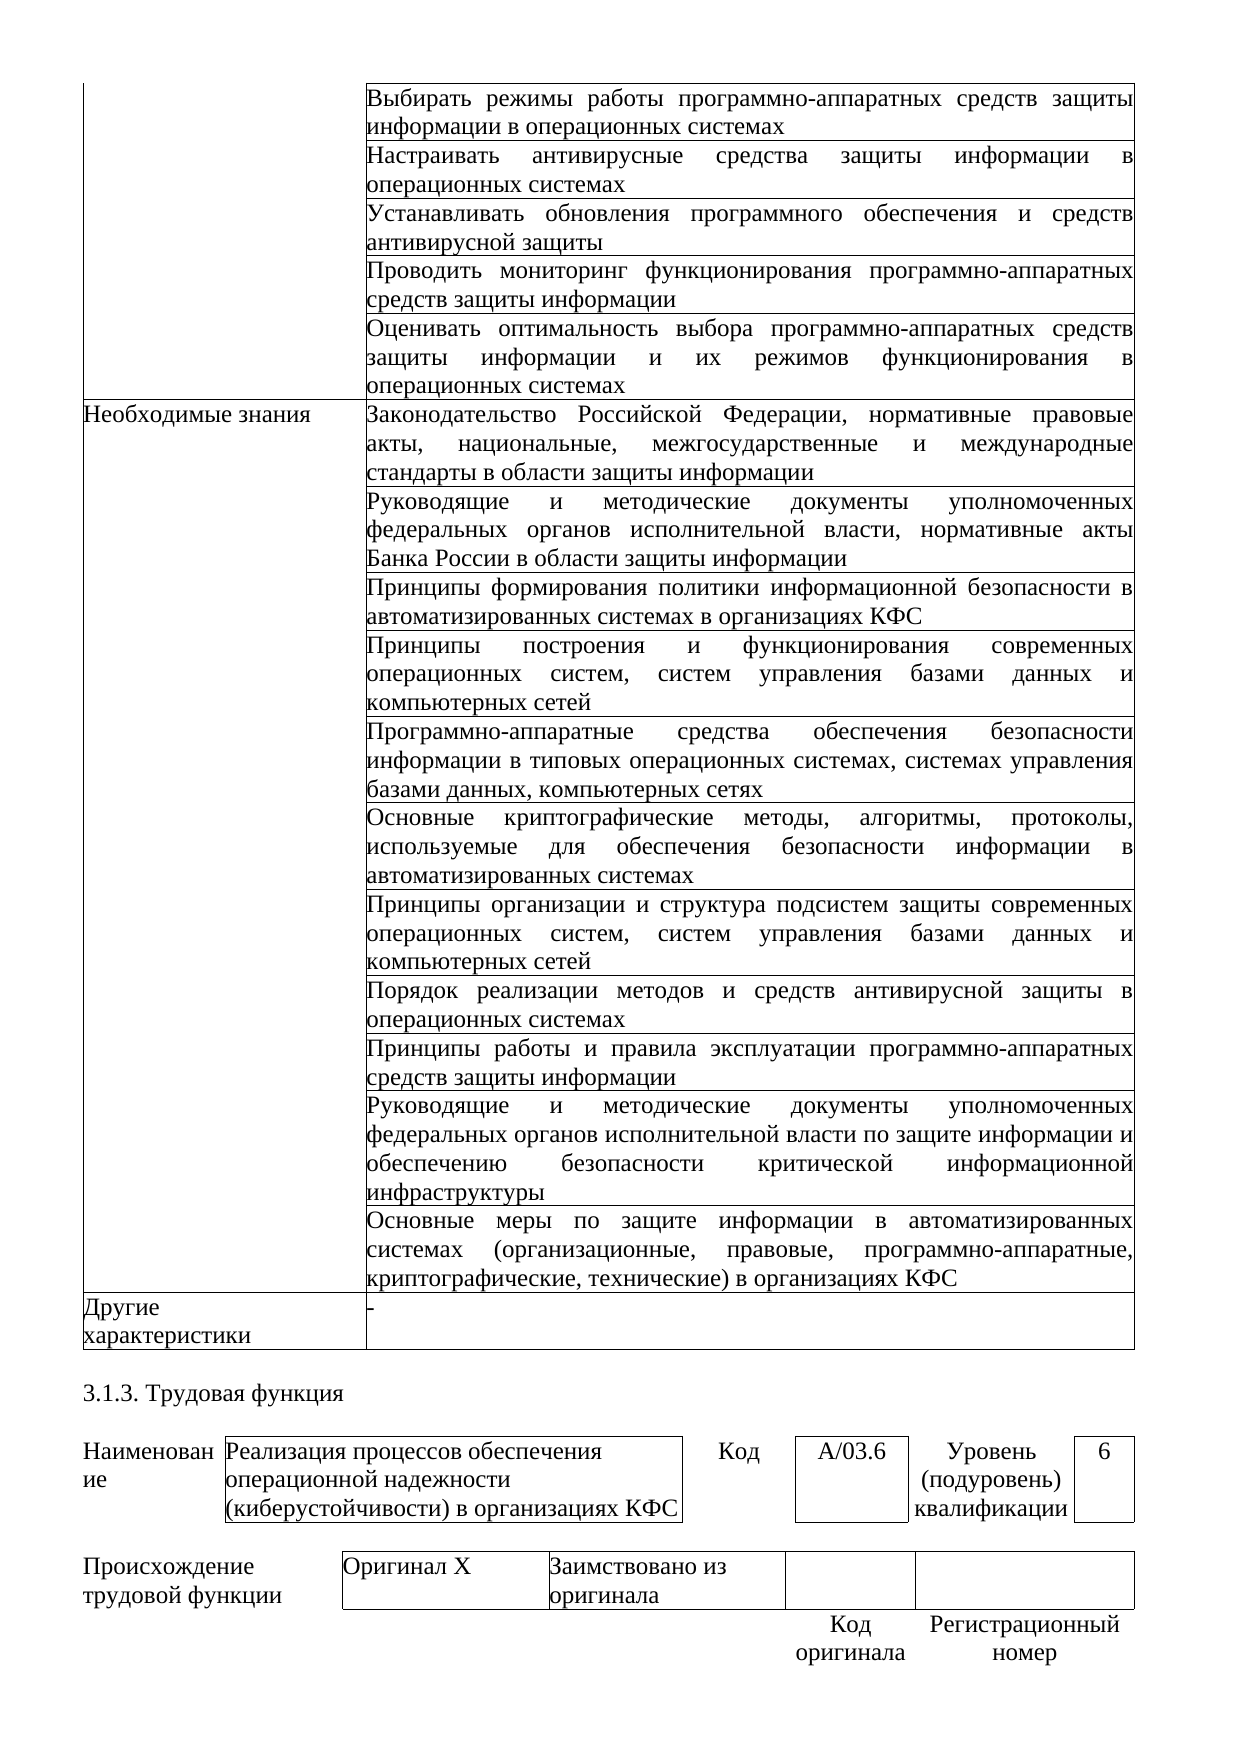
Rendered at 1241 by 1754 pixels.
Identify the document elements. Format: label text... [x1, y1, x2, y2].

table_cell Руководящие и методические документы уполномоченных федеральных органов исполнительной власти по защите информации и обеспечению безопасности критической информационной инфраструктуры [367, 1091, 1134, 1205]
table_cell Регистрационный номер [915, 1610, 1134, 1666]
table_header Оригинал X [343, 1552, 549, 1609]
table_cell Устанавливать обновления программного обеспечения и средств антивирусной защиты [367, 199, 1134, 255]
table_header Код [683, 1436, 795, 1522]
table_cell [83, 1609, 342, 1666]
table_cell Настраивать антивирусные средства защиты информации в операционных системах [367, 141, 1134, 198]
table_header Уровень (подуровень) квалификации [909, 1436, 1074, 1522]
table_cell Проводить мониторинг функционирования программно-аппаратных средств защиты информации [367, 256, 1134, 313]
table_cell - [367, 1293, 1134, 1349]
table_cell Законодательство Российской Федерации, нормативные правовые акты, национальные, межгосударственные и международные стандарты в области защиты информации [367, 400, 1134, 486]
table_cell Необходимые знания [84, 400, 366, 1292]
table_cell Другие характеристики [84, 1293, 366, 1349]
text 3.1.3. Трудовая функция [83, 1378, 1157, 1407]
table_cell Руководящие и методические документы уполномоченных федеральных органов исполнительной власти, нормативные акты Банка России в области защиты информации [367, 487, 1134, 572]
table_cell Принципы формирования политики информационной безопасности в автоматизированных системах в организациях КФС [367, 573, 1134, 630]
table_header Наименование [83, 1436, 225, 1522]
table_header [786, 1552, 915, 1609]
table_cell Основные меры по защите информации в автоматизированных системах (организационные, правовые, программно-аппаратные, криптографические, технические) в организациях КФС [367, 1206, 1134, 1292]
table_header 6 [1075, 1437, 1134, 1522]
table_cell Программно-аппаратные средства обеспечения безопасности информации в типовых операционных системах, системах управления базами данных, компьютерных сетях [367, 717, 1134, 802]
table_cell Выбирать режимы работы программно-аппаратных средств защиты информации в операционных системах [367, 84, 1134, 140]
table_cell Код оригинала [785, 1610, 915, 1666]
table_header [916, 1552, 1134, 1609]
table_cell Принципы построения и функционирования современных операционных систем, систем управления базами данных и компьютерных сетей [367, 631, 1134, 716]
table_cell Оценивать оптимальность выбора программно-аппаратных средств защиты информации и их режимов функционирования в операционных системах [367, 314, 1134, 399]
table_cell Принципы работы и правила эксплуатации программно-аппаратных средств защиты информации [367, 1034, 1134, 1090]
table_cell Принципы организации и структура подсистем защиты современных операционных систем, систем управления базами данных и компьютерных сетей [367, 890, 1134, 975]
table_cell Основные криптографические методы, алгоритмы, протоколы, используемые для обеспечения безопасности информации в автоматизированных системах [367, 803, 1134, 889]
table_cell [549, 1610, 785, 1666]
table_cell [343, 1610, 549, 1666]
table_header Происхождение трудовой функции [83, 1551, 342, 1609]
table_header Заимствовано из оригинала [550, 1552, 785, 1609]
table_header Реализация процессов обеспечения операционной надежности (киберустойчивости) в организациях КФС [226, 1437, 682, 1522]
table_header А/03.6 [796, 1437, 908, 1522]
table_cell Порядок реализации методов и средств антивирусной защиты в операционных системах [367, 976, 1134, 1033]
